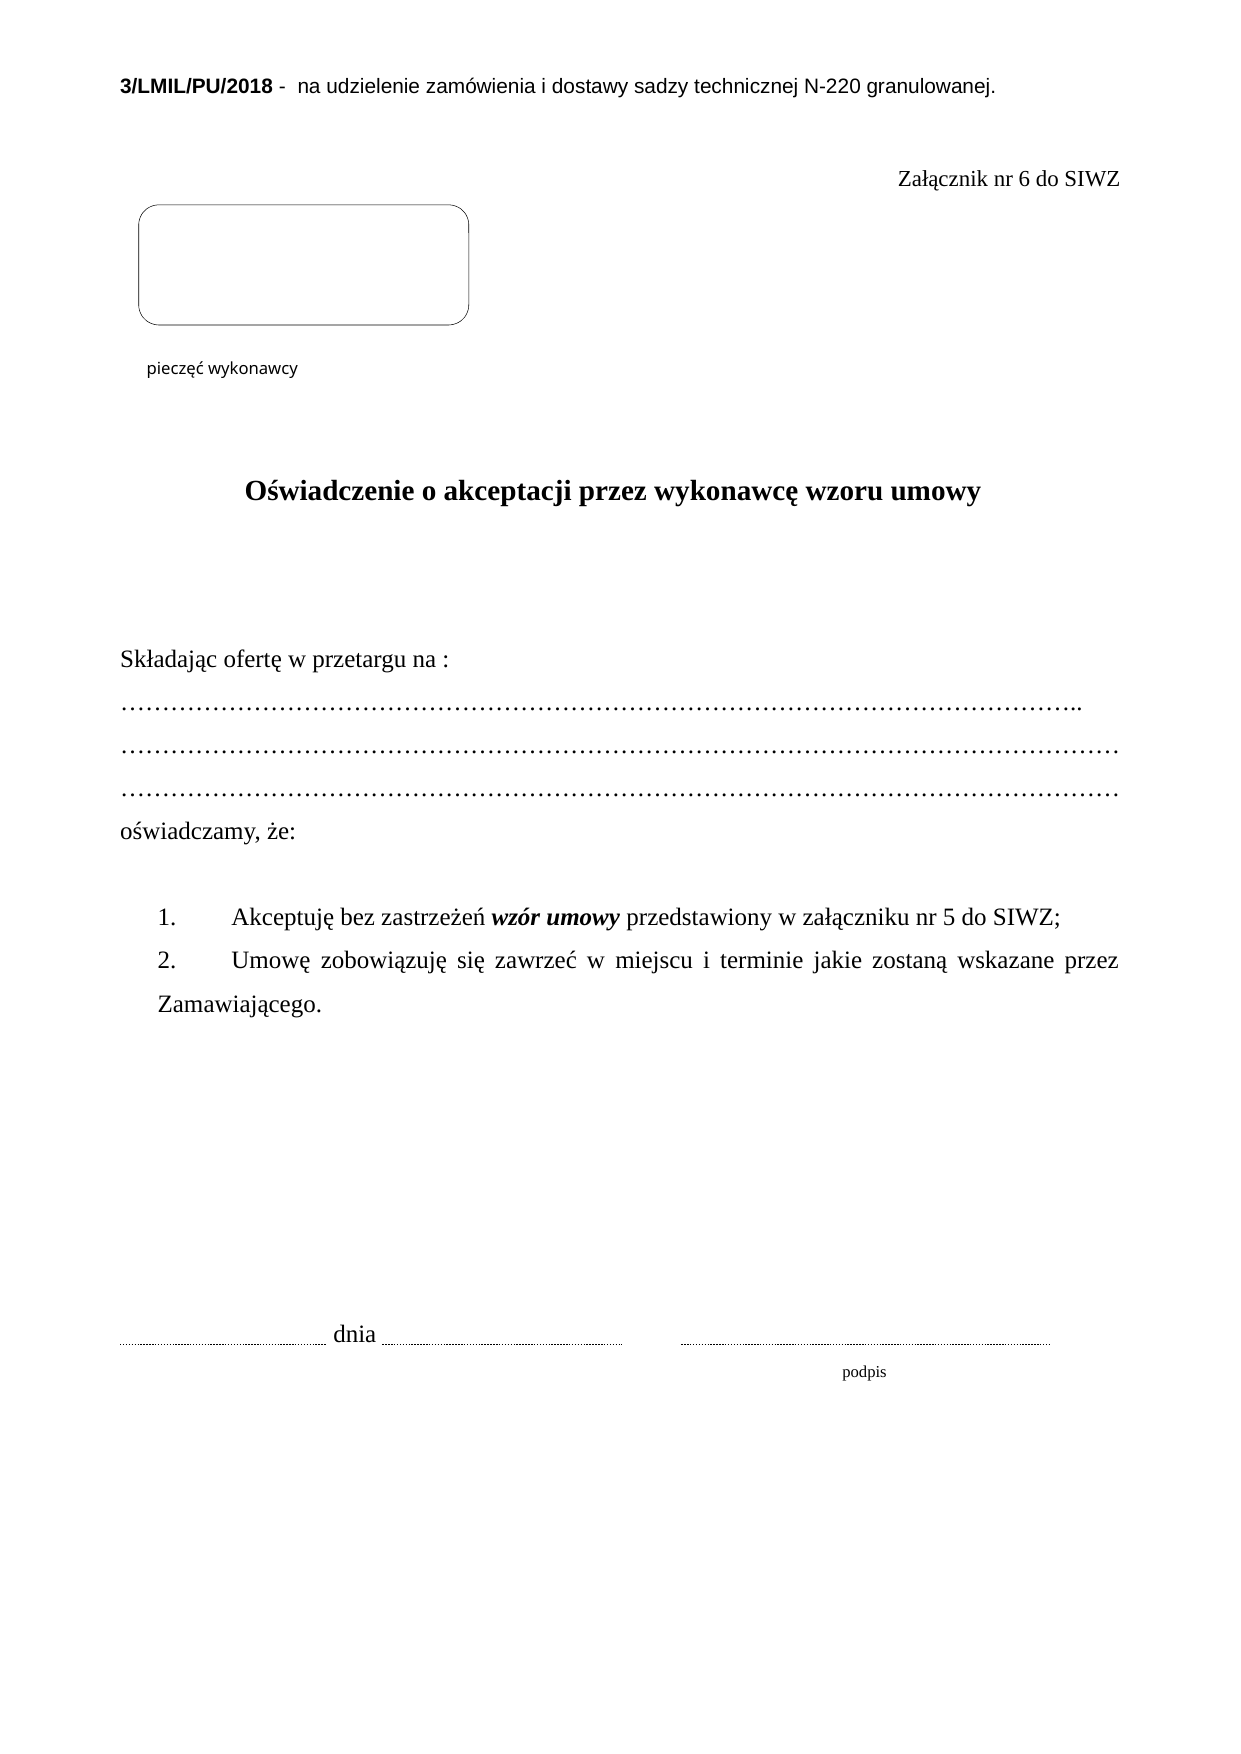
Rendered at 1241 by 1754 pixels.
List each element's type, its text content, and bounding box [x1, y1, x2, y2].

text podpis [710, 1362, 1120, 1391]
text Załącznik nr 6 do SIWZ [120, 165, 1120, 191]
text Oświadczenie o akceptacji przez wykonawcę wzoru umowy [120, 473, 1120, 506]
list Akceptuję bez zastrzeżeń wzór umowy przedstawiony w załączniku nr 5 do SIWZ; [157, 902, 1120, 931]
text Składając ofertę w przetargu na :……………………………………………………………………………………………………..…………………………………………………………………………………………………………………………………………………………………………………………………………………… [120, 644, 1120, 802]
text oświadczamy, że: [120, 816, 1120, 845]
text dnia [120, 1319, 1120, 1347]
list Umowę zobowiązuję się zawrzeć w miejscu i terminie jakie zostaną wskazane przez Zamawiającego. [157, 946, 1120, 1017]
